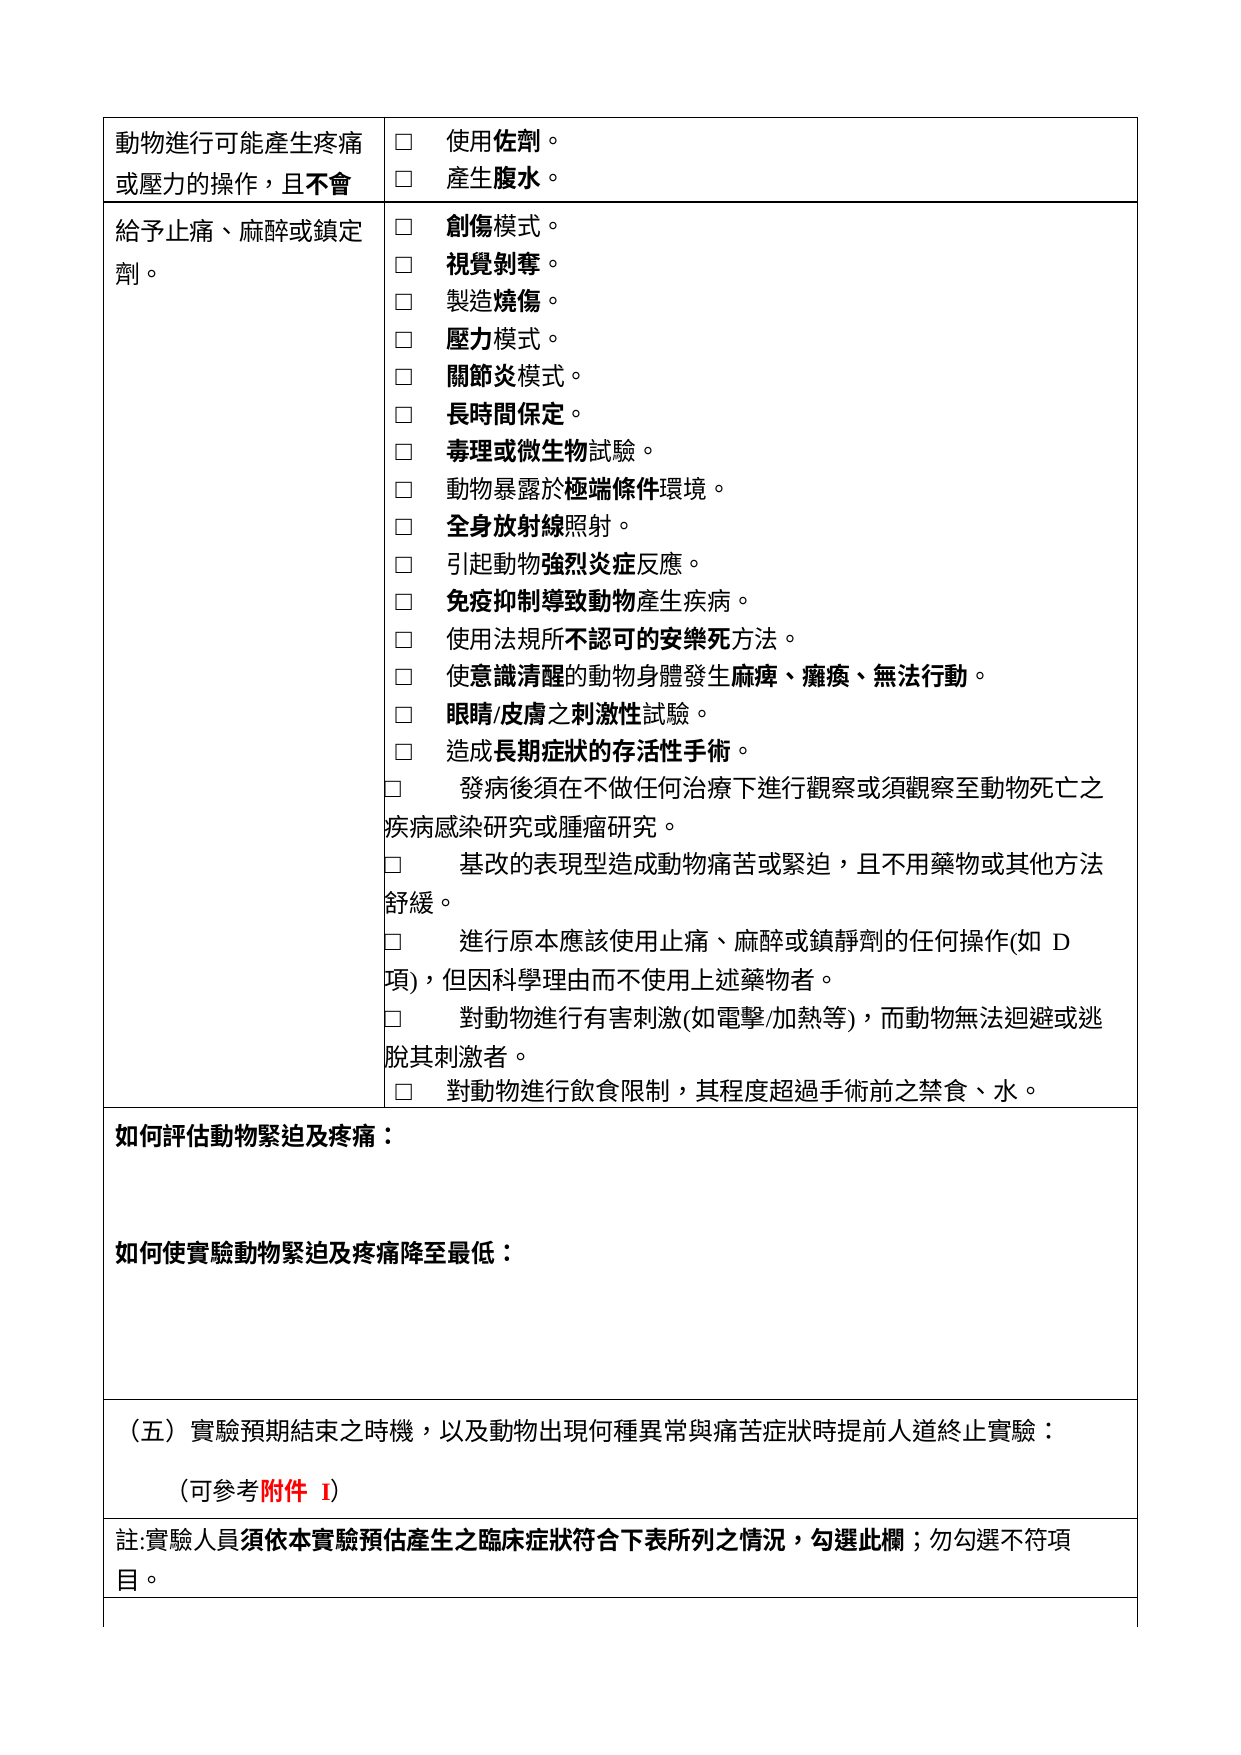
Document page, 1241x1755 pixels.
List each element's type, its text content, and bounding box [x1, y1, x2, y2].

table_cell 註:實驗人員須依本實驗預估產生之臨床症狀符合下表所列之情況，勾選此欄；勿勾選不符項 目。 [104, 1519, 1137, 1597]
table_header 給予止痛、麻醉或鎮定劑。 [104, 203, 384, 1107]
table_cell 使用佐劑。 產生腹水。 [385, 118, 1137, 201]
table_header 創傷模式。 視覺剝奪。 製造燒傷。 壓力模式。 關節炎模式。 長時間保定。 毒理或微生物試驗。 動物暴露於極端條件環境。 全身放射線照射。 引起動物強烈炎症反應。 免疫抑制導致動物產生疾病。 使用法規所不認可的安樂死方法。 使意識清醒的動物身體發生麻痺、癱瘓、無法行動。 眼睛/皮膚之刺激性試驗。 造成長期症狀的存活性手術。 發病後須在不做任何治療下進行觀察或須觀察至動物死亡之疾病感染研究或腫瘤研究。 基改的表現型造成動物痛苦或緊迫，且不用藥物或其他方法舒緩。 進行原本應該使用止痛、麻醉或鎮靜劑的任何操作(如 D 項)，但因科學理由而不使用上述藥物者。 對動物進行有害刺激(如電擊/加熱等)，而動物無法迴避或逃脫其刺激者。 對動物進行飲食限制，其程度超過手術前之禁食、水。 [385, 203, 1137, 1107]
table_cell [104, 1598, 1137, 1627]
table_cell （五）實驗預期結束之時機，以及動物出現何種異常與痛苦症狀時提前人道終止實驗： （可參考附件 I） [104, 1400, 1137, 1517]
table_cell 如何評估動物緊迫及疼痛： 如何使實驗動物緊迫及疼痛降至最低： [104, 1108, 1137, 1399]
table_cell 動物進行可能產生疼痛或壓力的操作，且不會 [104, 118, 384, 201]
